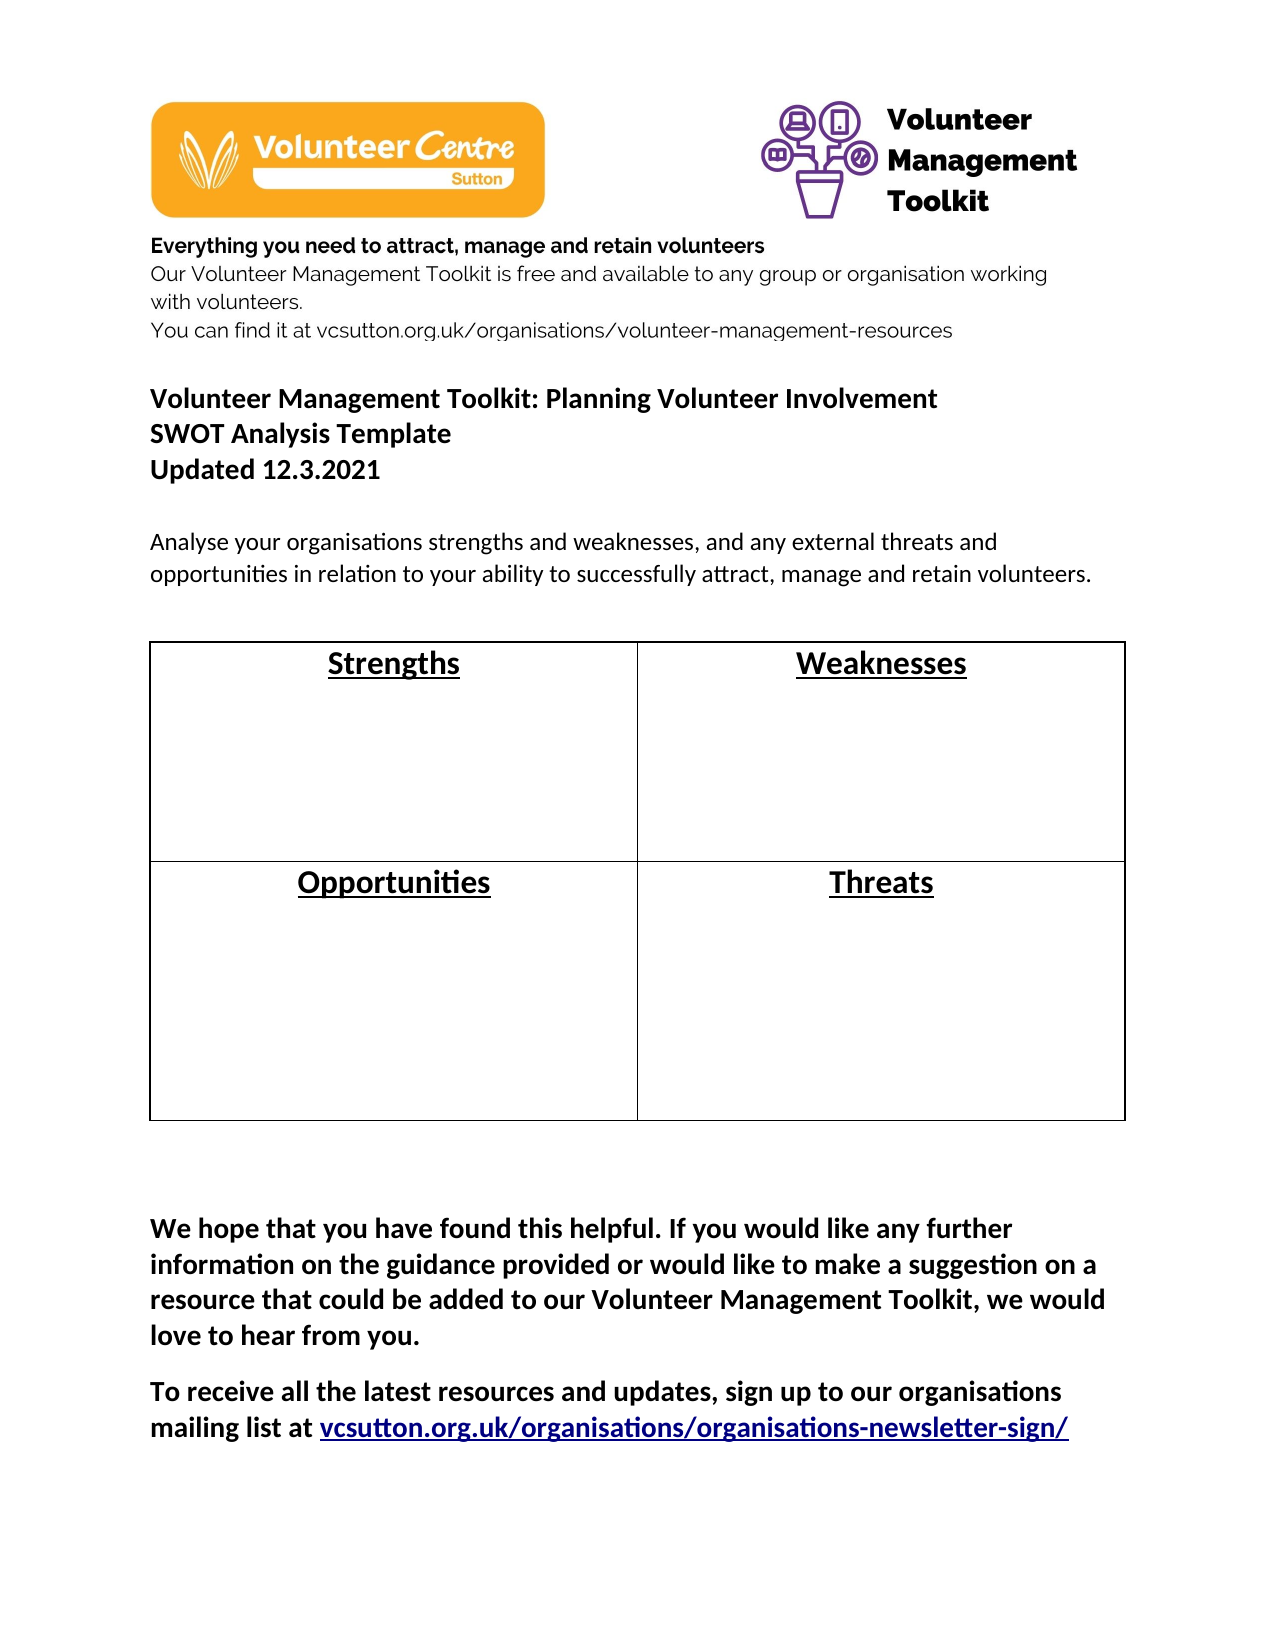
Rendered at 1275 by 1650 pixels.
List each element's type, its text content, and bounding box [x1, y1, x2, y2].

text SWOT Analysis Template [150, 415, 1125, 451]
text To receive all the latest resources and updates, sign up to our organisations mailing list at vcsutton.org.uk/organisations/organisations-newsletter-sign/ [150, 1373, 1125, 1445]
table_header Strengths [151, 643, 637, 861]
table_cell Threats [638, 862, 1124, 1120]
text Updated 12.3.2021 [150, 451, 1125, 487]
table_cell Opportunities [151, 862, 637, 1120]
text Volunteer Management Toolkit: Planning Volunteer Involvement [150, 380, 1125, 415]
table_header Weaknesses [638, 643, 1124, 861]
text Analyse your organisations strengths and weaknesses, and any external threats and opportunities in relation to your ability to successfully attract, manage and retain volunteers. [150, 526, 1125, 588]
text We hope that you have found this helpful. If you would like any further information on the guidance provided or would like to make a suggestion on a resource that could be added to our Volunteer Management Toolkit, we would love to hear from you. [150, 1210, 1125, 1353]
